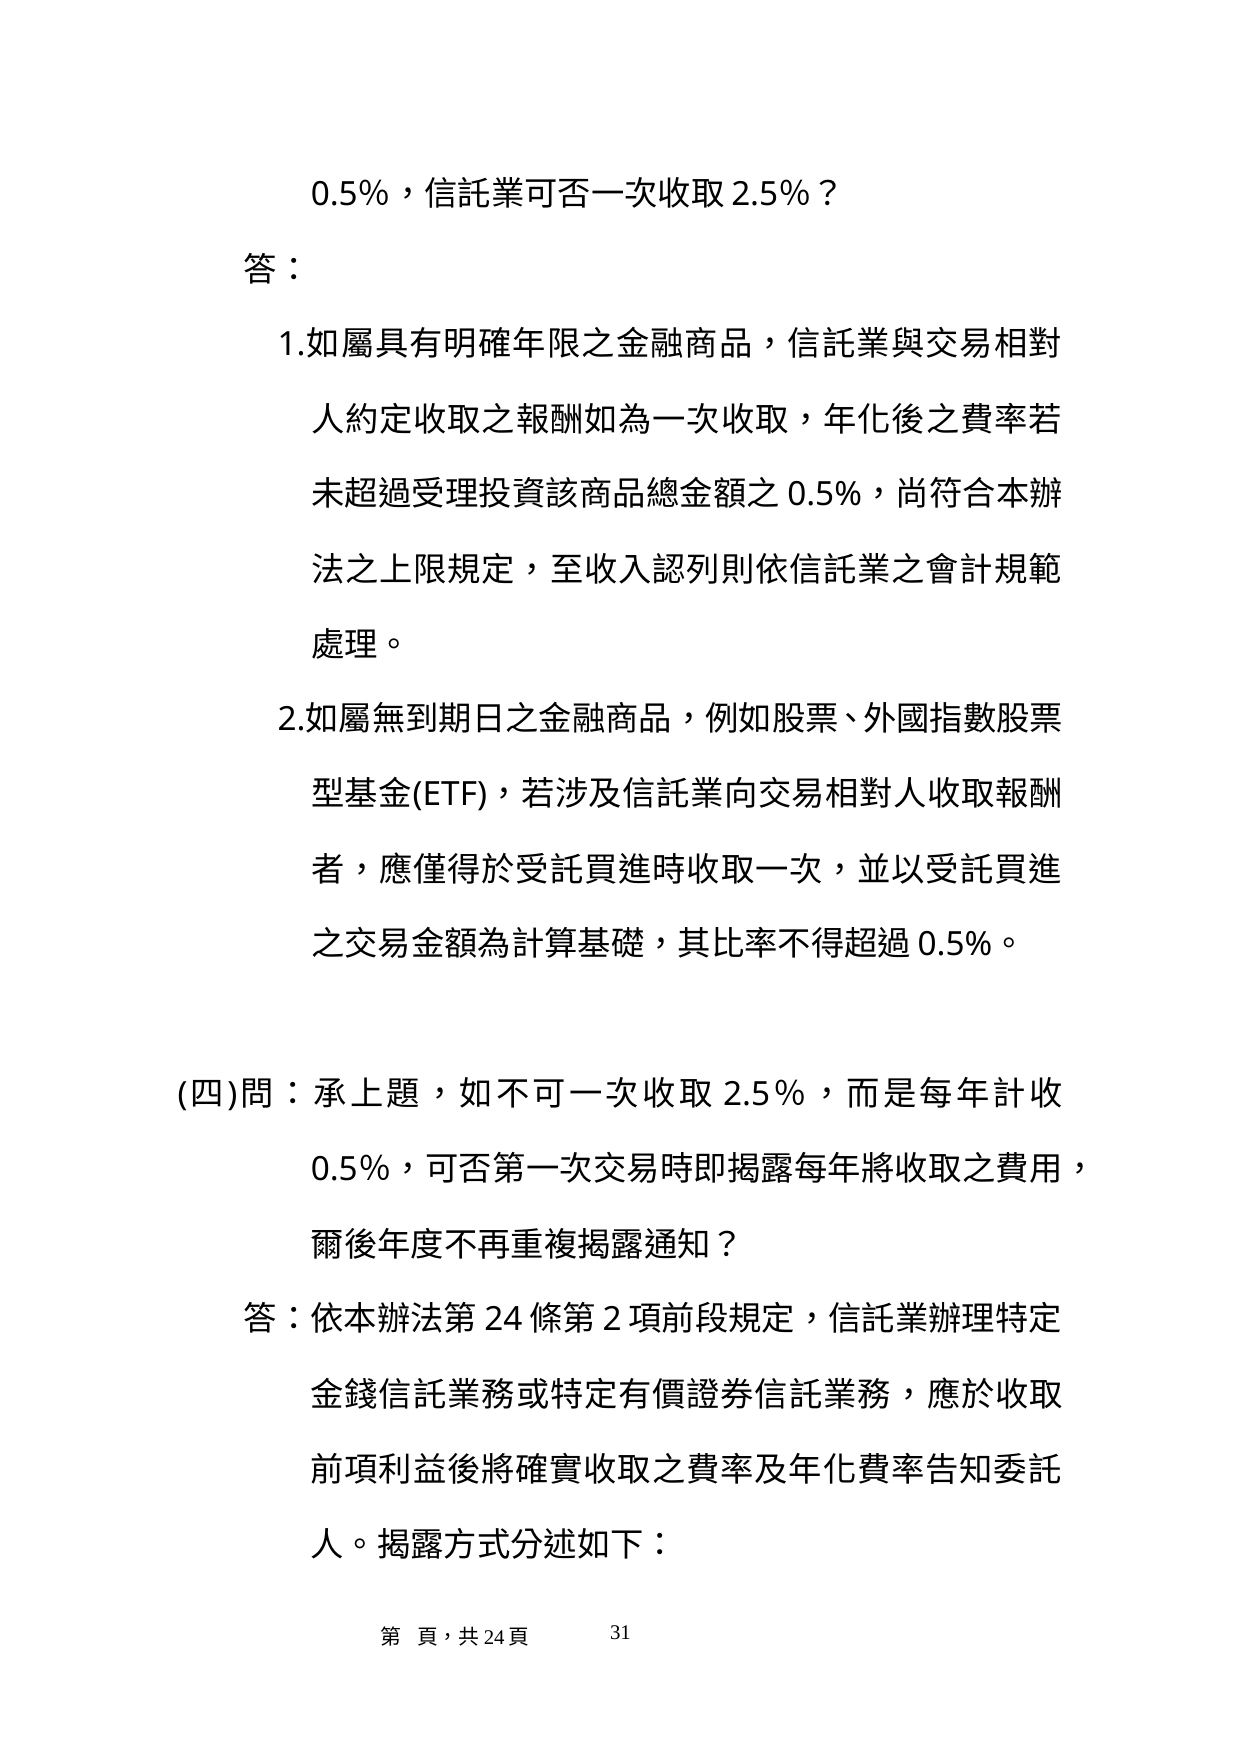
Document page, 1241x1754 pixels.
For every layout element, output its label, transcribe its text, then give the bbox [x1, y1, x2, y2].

text 2.如屬無到期日之金融商品，例如股票、外國指數股票型基金(ETF)，若涉及信託業向交易相對人收取報酬者，應僅得於受託買進時收取一次，並以受託買進之交易金額為計算基礎，其比率不得超過0.5%。 [277, 679, 1063, 979]
text 答：依本辦法第24條第2項前段規定，信託業辦理特定金錢信託業務或特定有價證券信託業務，應於收取前項利益後將確實收取之費率及年化費率告知委託人。揭露方式分述如下： [244, 1279, 1063, 1579]
text 1.如屬具有明確年限之金融商品，信託業與交易相對人約定收取之報酬如為一次收取，年化後之費率若未超過受理投資該商品總金額之0.5%，尚符合本辦法之上限規定，至收入認列則依信託業之會計規範處理。 [277, 304, 1063, 679]
text 答： [244, 229, 1063, 304]
text 0.5％，信託業可否一次收取2.5％？ [177, 154, 1063, 229]
text (四)問：承上題，如不可一次收取2.5％，而是每年計收0.5％，可否第一次交易時即揭露每年將收取之費用，爾後年度不再重複揭露通知？ [177, 1054, 1063, 1279]
